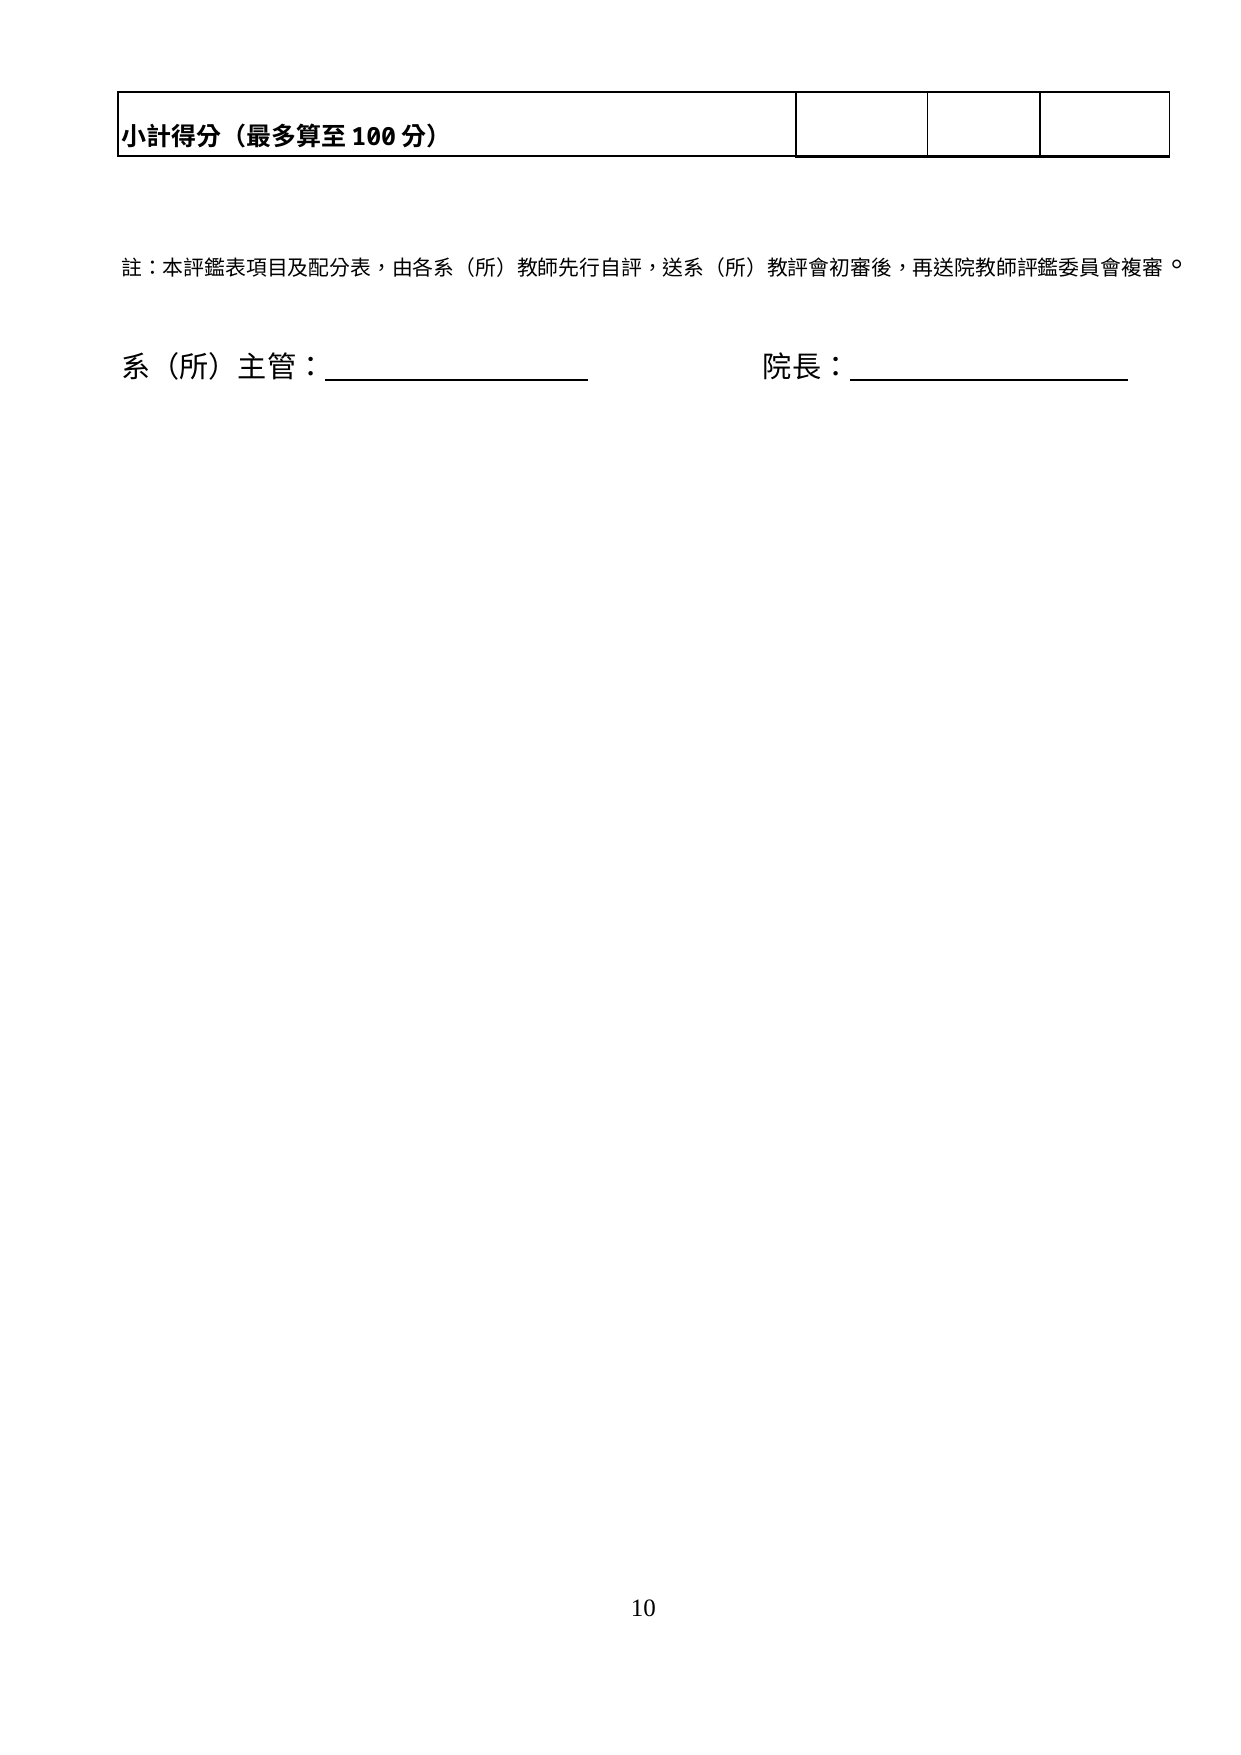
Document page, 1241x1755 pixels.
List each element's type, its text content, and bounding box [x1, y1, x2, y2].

table_cell [928, 93, 1039, 155]
table_cell 小計得分（最多算至100分） [119, 93, 795, 155]
table_cell [797, 93, 927, 155]
table_cell [1041, 93, 1169, 155]
text 註：本評鑑表項目及配分表，由各系（所）教師先行自評，送系（所）教評會初審後，再送院教師評鑑委員會複審。 [121, 221, 1168, 283]
text 系（所）主管： 院長： [121, 323, 1168, 385]
